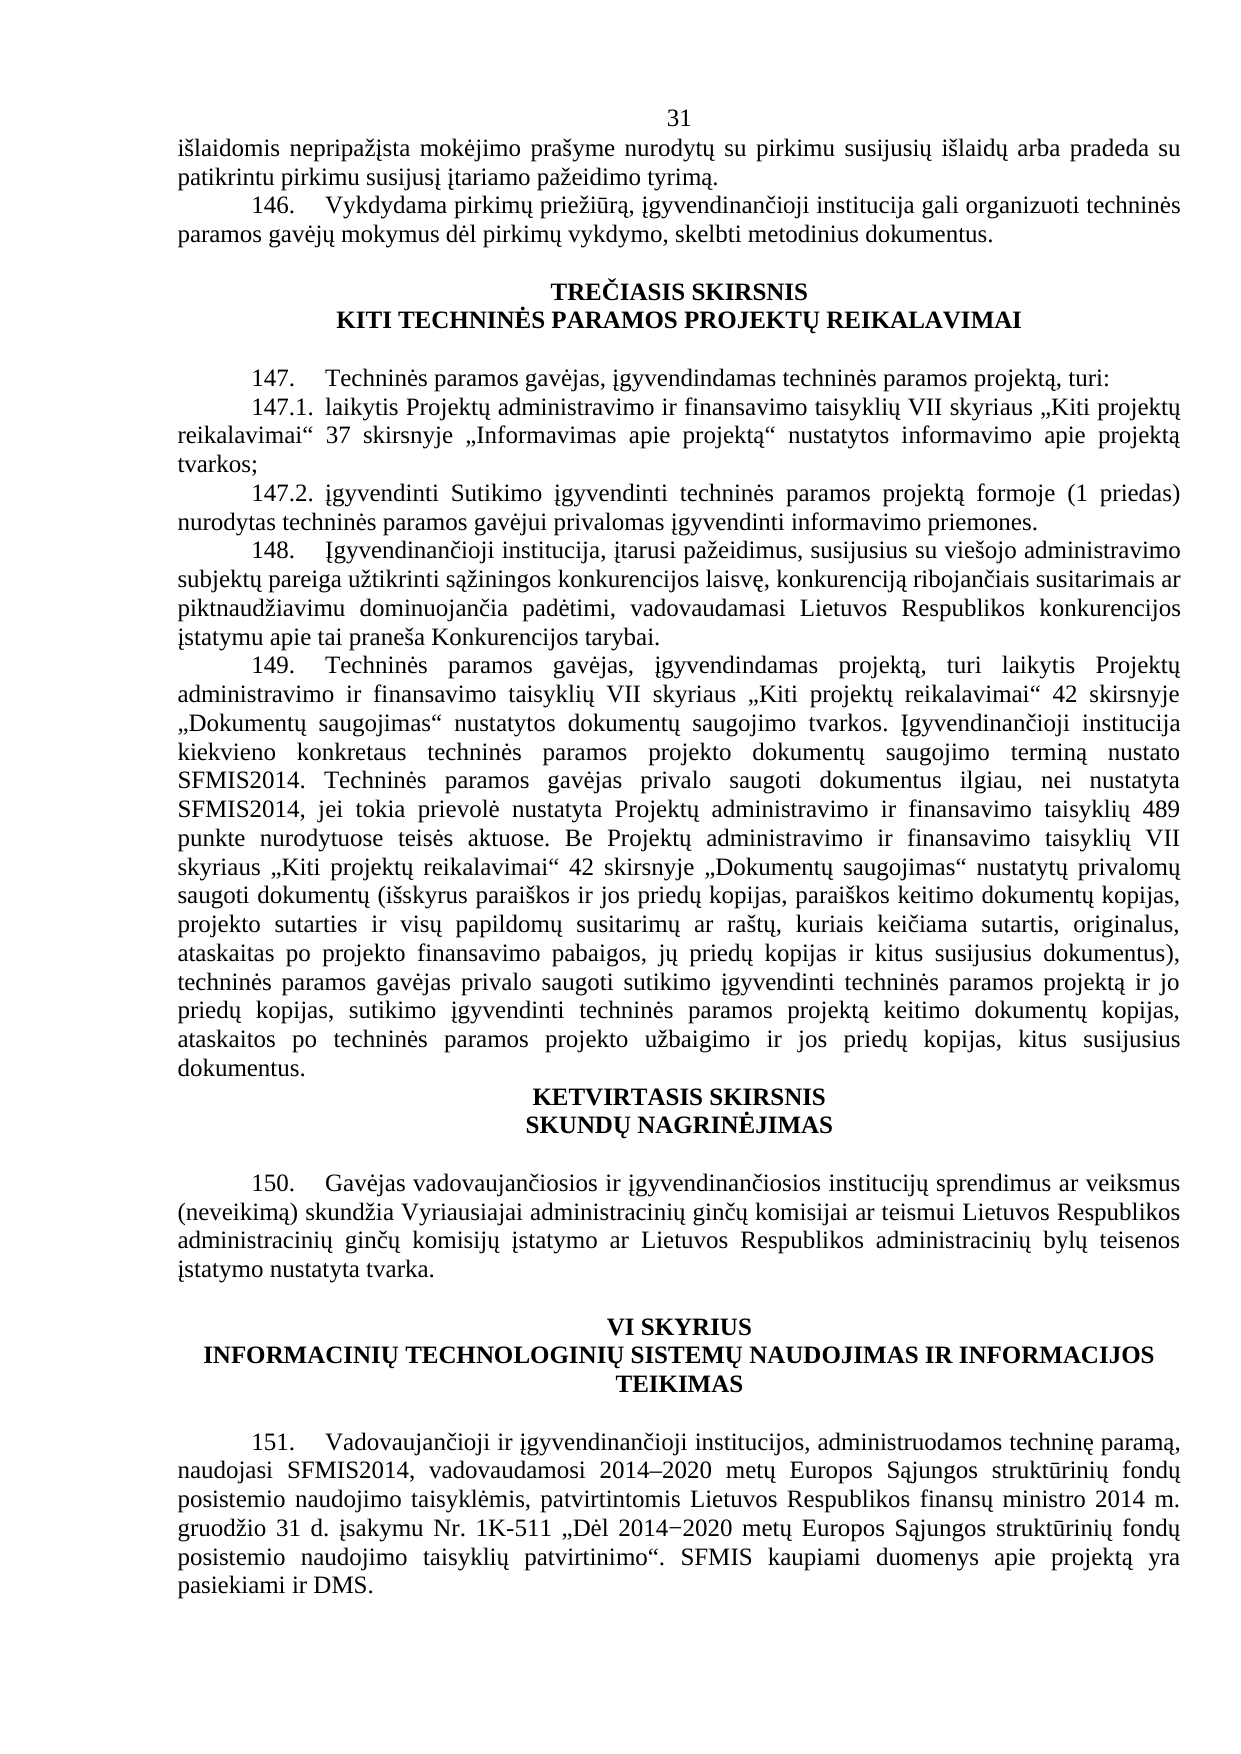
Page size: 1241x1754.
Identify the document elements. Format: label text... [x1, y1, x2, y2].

text VI SKYRIUS [177, 1312, 1181, 1340]
text 148. Įgyvendinančioji institucija, įtarusi pažeidimus, susijusius su viešojo administravimo subjektų pareiga užtikrinti sąžiningos konkurencijos laisvę, konkurenciją ribojančiais susitarimais ar piktnaudžiavimu dominuojančia padėtimi, vadovaudamasi Lietuvos Respublikos konkurencijos įstatymu apie tai praneša Konkurencijos tarybai. [177, 535, 1181, 650]
text SKUNDŲ NAGRINĖJIMAS [177, 1110, 1181, 1139]
text 147.2. įgyvendinti Sutikimo įgyvendinti techninės paramos projektą formoje (1 priedas) nurodytas techninės paramos gavėjui privalomas įgyvendinti informavimo priemones. [177, 478, 1181, 535]
text išlaidomis nepripažįsta mokėjimo prašyme nurodytų su pirkimu susijusių išlaidų arba pradeda su patikrintu pirkimu susijusį įtariamo pažeidimo tyrimą. [177, 133, 1181, 190]
text 147.1. laikytis Projektų administravimo ir finansavimo taisyklių VII skyriaus „Kiti projektų reikalavimai“ 37 skirsnyje „Informavimas apie projektą“ nustatytos informavimo apie projektą tvarkos; [177, 392, 1181, 478]
text 147. Techninės paramos gavėjas, įgyvendindamas techninės paramos projektą, turi: [177, 363, 1181, 392]
text 149. Techninės paramos gavėjas, įgyvendindamas projektą, turi laikytis Projektų administravimo ir finansavimo taisyklių VII skyriaus „Kiti projektų reikalavimai“ 42 skirsnyje „Dokumentų saugojimas“ nustatytos dokumentų saugojimo tvarkos. Įgyvendinančioji institucija kiekvieno konkretaus techninės paramos projekto dokumentų saugojimo terminą nustato SFMIS2014. Techninės paramos gavėjas privalo saugoti dokumentus ilgiau, nei nustatyta SFMIS2014, jei tokia prievolė nustatyta Projektų administravimo ir finansavimo taisyklių 489 punkte nurodytuose teisės aktuose. Be Projektų administravimo ir finansavimo taisyklių VII skyriaus „Kiti projektų reikalavimai“ 42 skirsnyje „Dokumentų saugojimas“ nustatytų privalomų saugoti dokumentų (išskyrus paraiškos ir jos priedų kopijas, paraiškos keitimo dokumentų kopijas, projekto sutarties ir visų papildomų susitarimų ar raštų, kuriais keičiama sutartis, originalus, ataskaitas po projekto finansavimo pabaigos, jų priedų kopijas ir kitus susijusius dokumentus), techninės paramos gavėjas privalo saugoti sutikimo įgyvendinti techninės paramos projektą ir jo priedų kopijas, sutikimo įgyvendinti techninės paramos projektą keitimo dokumentų kopijas, ataskaitos po techninės paramos projekto užbaigimo ir jos priedų kopijas, kitus susijusius dokumentus. [177, 650, 1181, 1082]
text 151. Vadovaujančioji ir įgyvendinančioji institucijos, administruodamos techninę paramą, naudojasi SFMIS2014, vadovaudamosi 2014–2020 metų Europos Sąjungos struktūrinių fondų posistemio naudojimo taisyklėmis, patvirtintomis Lietuvos Respublikos finansų ministro 2014 m. gruodžio 31 d. įsakymu Nr. 1K-511 „Dėl 2014−2020 metų Europos Sąjungos struktūrinių fondų posistemio naudojimo taisyklių patvirtinimo“. SFMIS kaupiami duomenys apie projektą yra pasiekiami ir DMS. [177, 1427, 1181, 1599]
text 150. Gavėjas vadovaujančiosios ir įgyvendinančiosios institucijų sprendimus ar veiksmus (neveikimą) skundžia Vyriausiajai administracinių ginčų komisijai ar teismui Lietuvos Respublikos administracinių ginčų komisijų įstatymo ar Lietuvos Respublikos administracinių bylų teisenos įstatymo nustatyta tvarka. [177, 1168, 1181, 1283]
text INFORMACINIŲ TECHNOLOGINIŲ SISTEMŲ NAUDOJIMAS IR INFORMACIJOS TEIKIMAS [177, 1340, 1181, 1398]
text 146. Vykdydama pirkimų priežiūrą, įgyvendinančioji institucija gali organizuoti techninės paramos gavėjų mokymus dėl pirkimų vykdymo, skelbti metodinius dokumentus. [177, 190, 1181, 248]
text KETVIRTASIS SKIRSNIS [177, 1082, 1181, 1110]
text KITI TECHNINĖS PARAMOS PROJEKTŲ REIKALAVIMAI [177, 305, 1181, 334]
text TREČIASIS SKIRSNIS [177, 277, 1181, 305]
